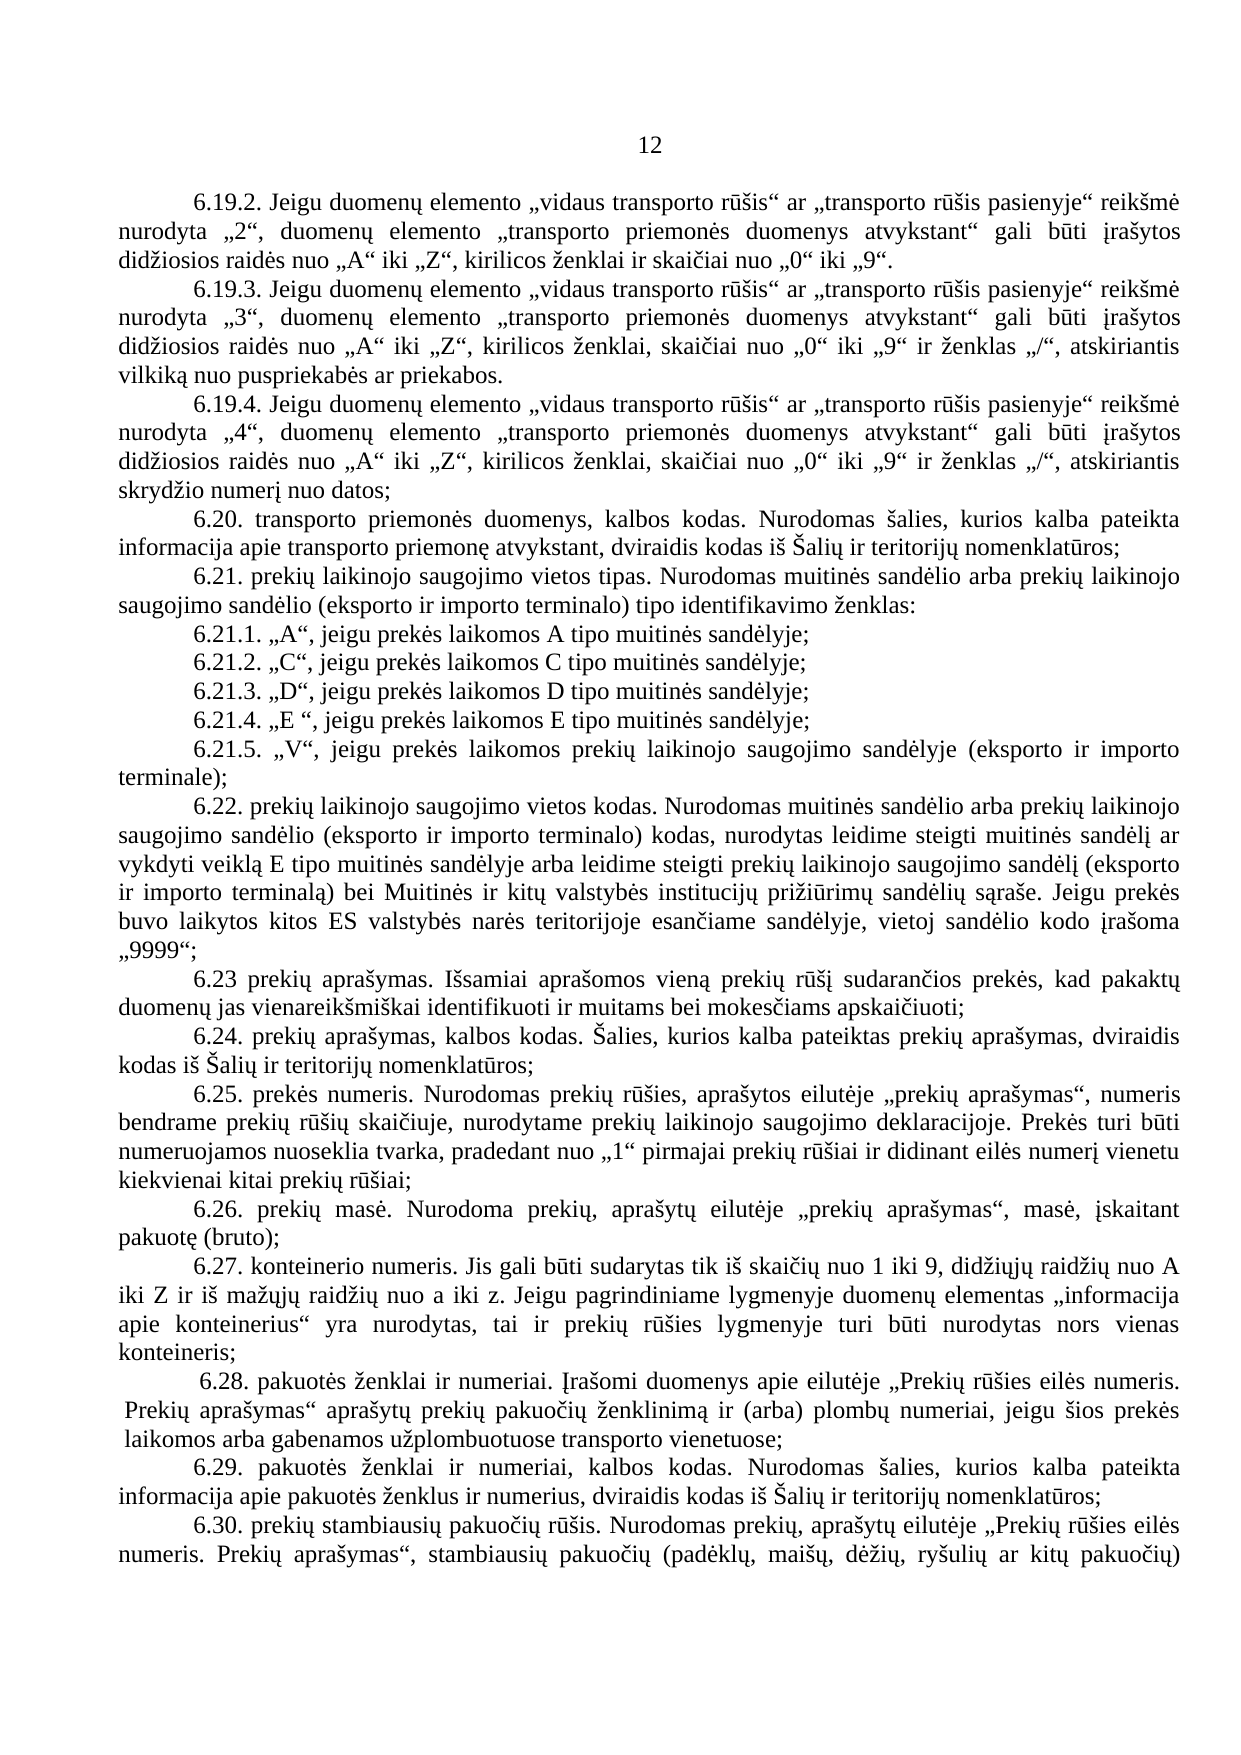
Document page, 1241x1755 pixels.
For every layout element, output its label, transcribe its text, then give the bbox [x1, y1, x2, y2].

text 6.21.4. „E “, jeigu prekės laikomos E tipo muitinės sandėlyje; [118, 705, 1181, 734]
text 6.19.2. Jeigu duomenų elemento „vidaus transporto rūšis“ ar „transporto rūšis pasienyje“ reikšmė nurodyta „2“, duomenų elemento „transporto priemonės duomenys atvykstant“ gali būti įrašytos didžiosios raidės nuo „A“ iki „Z“, kirilicos ženklai ir skaičiai nuo „0“ iki „9“. [118, 187, 1181, 274]
text 6.22. prekių laikinojo saugojimo vietos kodas. Nurodomas muitinės sandėlio arba prekių laikinojo saugojimo sandėlio (eksporto ir importo terminalo) kodas, nurodytas leidime steigti muitinės sandėlį ar vykdyti veiklą E tipo muitinės sandėlyje arba leidime steigti prekių laikinojo saugojimo sandėlį (eksporto ir importo terminalą) bei Muitinės ir kitų valstybės institucijų prižiūrimų sandėlių sąraše. Jeigu prekės buvo laikytos kitos ES valstybės narės teritorijoje esančiame sandėlyje, vietoj sandėlio kodo įrašoma „9999“; [118, 791, 1181, 964]
text 6.26. prekių masė. Nurodoma prekių, aprašytų eilutėje „prekių aprašymas“, masė, įskaitant pakuotę (bruto); [118, 1194, 1181, 1251]
text 6.20. transporto priemonės duomenys, kalbos kodas. Nurodomas šalies, kurios kalba pateikta informacija apie transporto priemonę atvykstant, dviraidis kodas iš Šalių ir teritorijų nomenklatūros; [118, 504, 1181, 561]
text 6.30. prekių stambiausių pakuočių rūšis. Nurodomas prekių, aprašytų eilutėje „Prekių rūšies eilės numeris. Prekių aprašymas“, stambiausių pakuočių (padėklų, maišų, dėžių, ryšulių ar kitų pakuočių) [118, 1510, 1181, 1567]
text 6.23 prekių aprašymas. Išsamiai aprašomos vieną prekių rūšį sudarančios prekės, kad pakaktų duomenų jas vienareikšmiškai identifikuoti ir muitams bei mokesčiams apskaičiuoti; [118, 964, 1181, 1021]
text 6.25. prekės numeris. Nurodomas prekių rūšies, aprašytos eilutėje „prekių aprašymas“, numeris bendrame prekių rūšių skaičiuje, nurodytame prekių laikinojo saugojimo deklaracijoje. Prekės turi būti numeruojamos nuoseklia tvarka, pradedant nuo „1“ pirmajai prekių rūšiai ir didinant eilės numerį vienetu kiekvienai kitai prekių rūšiai; [118, 1079, 1181, 1194]
text 6.21.5. „V“, jeigu prekės laikomos prekių laikinojo saugojimo sandėlyje (eksporto ir importo terminale); [118, 734, 1181, 791]
text 6.21. prekių laikinojo saugojimo vietos tipas. Nurodomas muitinės sandėlio arba prekių laikinojo saugojimo sandėlio (eksporto ir importo terminalo) tipo identifikavimo ženklas: [118, 561, 1181, 619]
text 6.24. prekių aprašymas, kalbos kodas. Šalies, kurios kalba pateiktas prekių aprašymas, dviraidis kodas iš Šalių ir teritorijų nomenklatūros; [118, 1021, 1181, 1079]
text 6.19.4. Jeigu duomenų elemento „vidaus transporto rūšis“ ar „transporto rūšis pasienyje“ reikšmė nurodyta „4“, duomenų elemento „transporto priemonės duomenys atvykstant“ gali būti įrašytos didžiosios raidės nuo „A“ iki „Z“, kirilicos ženklai, skaičiai nuo „0“ iki „9“ ir ženklas „/“, atskiriantis skrydžio numerį nuo datos; [118, 389, 1181, 504]
text 6.28. pakuotės ženklai ir numeriai. Įrašomi duomenys apie eilutėje „Prekių rūšies eilės numeris. Prekių aprašymas“ aprašytų prekių pakuočių ženklinimą ir (arba) plombų numeriai, jeigu šios prekės laikomos arba gabenamos užplombuotuose transporto vienetuose; [124, 1366, 1181, 1452]
text 6.27. konteinerio numeris. Jis gali būti sudarytas tik iš skaičių nuo 1 iki 9, didžiųjų raidžių nuo A iki Z ir iš mažųjų raidžių nuo a iki z. Jeigu pagrindiniame lygmenyje duomenų elementas „informacija apie konteinerius“ yra nurodytas, tai ir prekių rūšies lygmenyje turi būti nurodytas nors vienas konteineris; [118, 1251, 1181, 1366]
text 6.21.3. „D“, jeigu prekės laikomos D tipo muitinės sandėlyje; [118, 676, 1181, 705]
text 6.21.2. „C“, jeigu prekės laikomos C tipo muitinės sandėlyje; [118, 647, 1181, 676]
text 6.19.3. Jeigu duomenų elemento „vidaus transporto rūšis“ ar „transporto rūšis pasienyje“ reikšmė nurodyta „3“, duomenų elemento „transporto priemonės duomenys atvykstant“ gali būti įrašytos didžiosios raidės nuo „A“ iki „Z“, kirilicos ženklai, skaičiai nuo „0“ iki „9“ ir ženklas „/“, atskiriantis vilkiką nuo puspriekabės ar priekabos. [118, 274, 1181, 389]
text 6.21.1. „A“, jeigu prekės laikomos A tipo muitinės sandėlyje; [118, 619, 1181, 647]
text 6.29. pakuotės ženklai ir numeriai, kalbos kodas. Nurodomas šalies, kurios kalba pateikta informacija apie pakuotės ženklus ir numerius, dviraidis kodas iš Šalių ir teritorijų nomenklatūros; [118, 1452, 1181, 1510]
